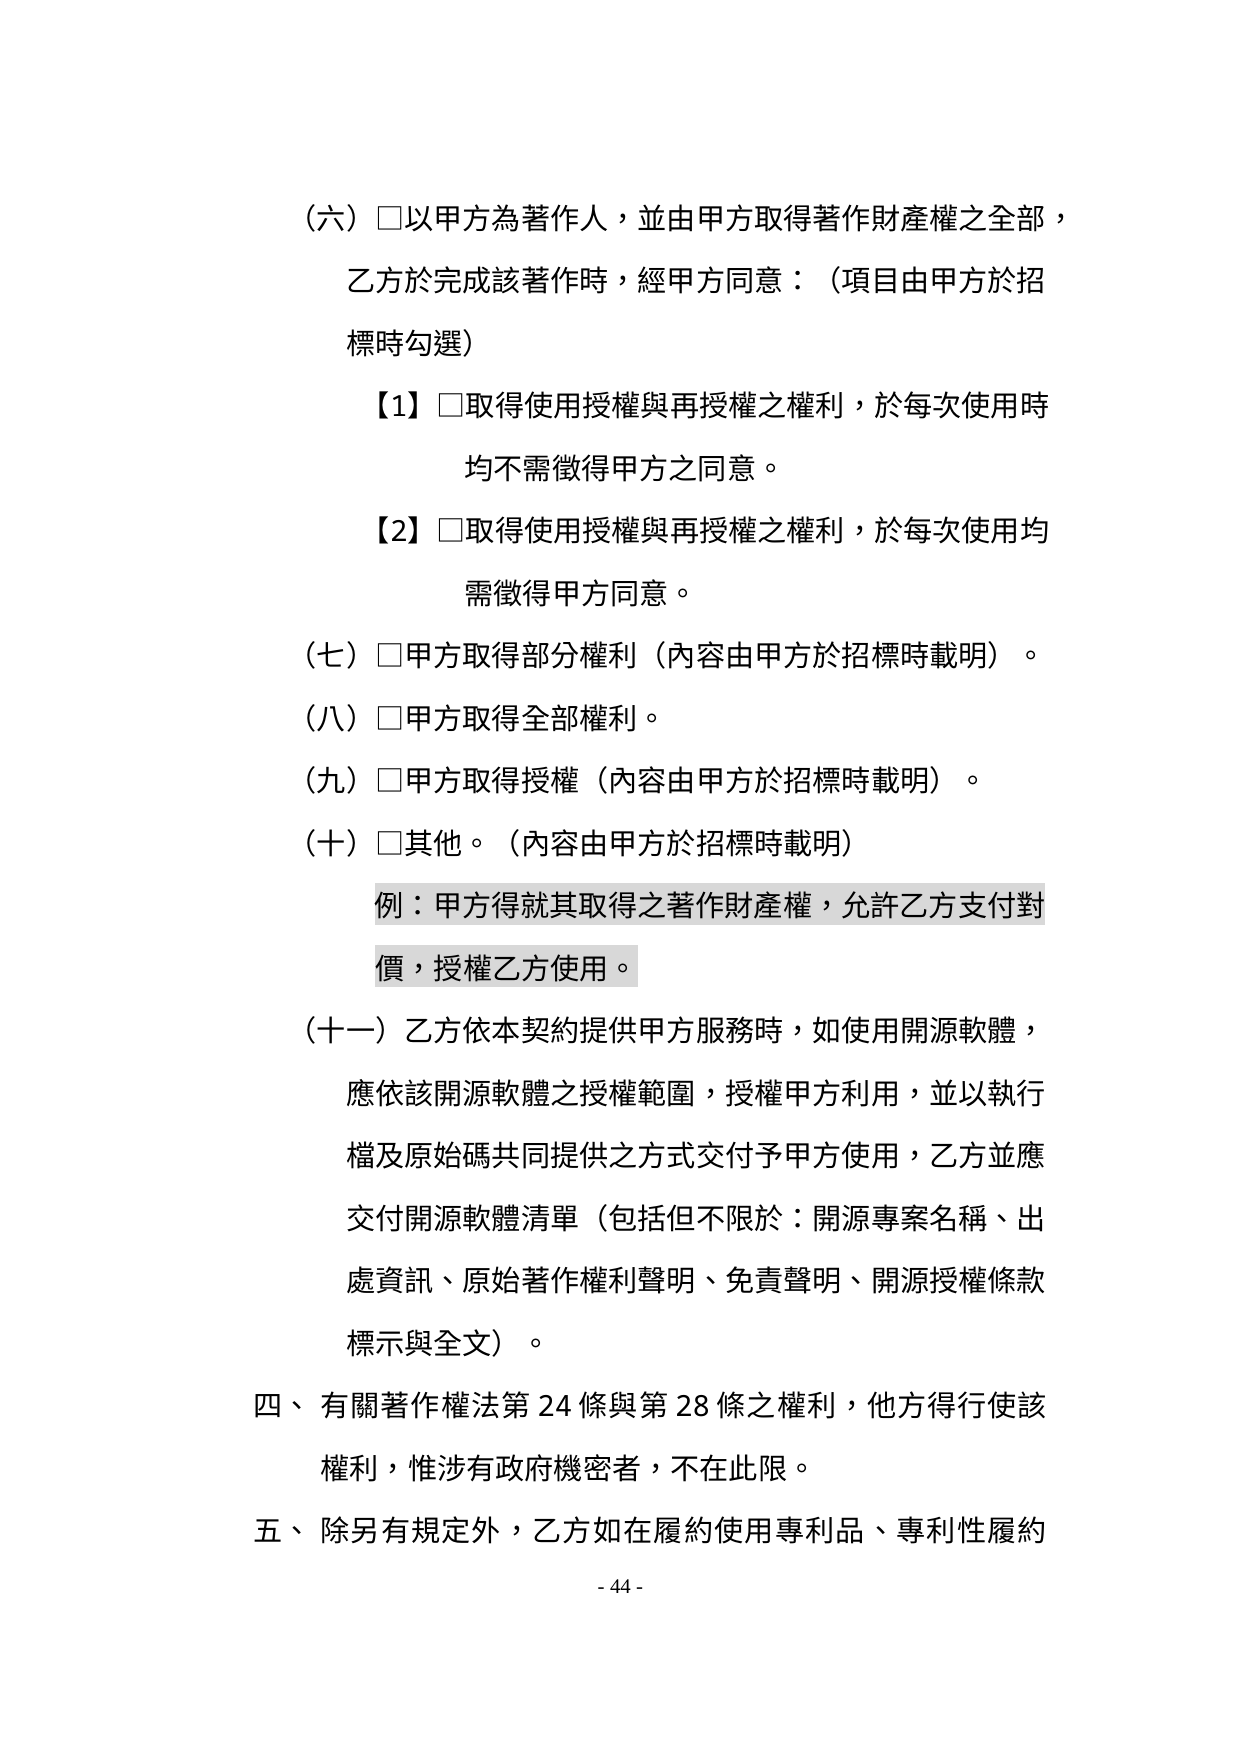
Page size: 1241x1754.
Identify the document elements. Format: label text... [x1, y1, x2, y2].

text （十）□其他。（內容由甲方於招標時載明） [287, 800, 1053, 862]
list 除另有規定外，乙方如在履約使用專利品、專利性履約 [253, 1487, 1047, 1550]
text （六）□以甲方為著作人，並由甲方取得著作財產權之全部，乙方於完成該著作時，經甲方同意：（項目由甲方於招標時勾選） [287, 175, 1053, 362]
text （十一）乙方依本契約提供甲方服務時，如使用開源軟體，應依該開源軟體之授權範圍，授權甲方利用，並以執行檔及原始碼共同提供之方式交付予甲方使用，乙方並應交付開源軟體清單（包括但不限於：開源專案名稱、出處資訊、原始著作權利聲明、免責聲明、開源授權條款標示與全文）。 [287, 987, 1053, 1362]
text （九）□甲方取得授權（內容由甲方於招標時載明）。 [287, 737, 1053, 800]
list 有關著作權法第24條與第28條之權利，他方得行使該權利，惟涉有政府機密者，不在此限。 [253, 1362, 1047, 1487]
text 例：甲方得就其取得之著作財產權，允許乙方支付對價，授權乙方使用。 [374, 862, 1053, 987]
text 【2】□取得使用授權與再授權之權利，於每次使用均需徵得甲方同意。 [361, 487, 1053, 612]
text （八）□甲方取得全部權利。 [287, 675, 1053, 737]
text （七）□甲方取得部分權利（內容由甲方於招標時載明）。 [287, 612, 1053, 675]
text 【1】□取得使用授權與再授權之權利，於每次使用時均不需徵得甲方之同意。 [361, 362, 1053, 487]
